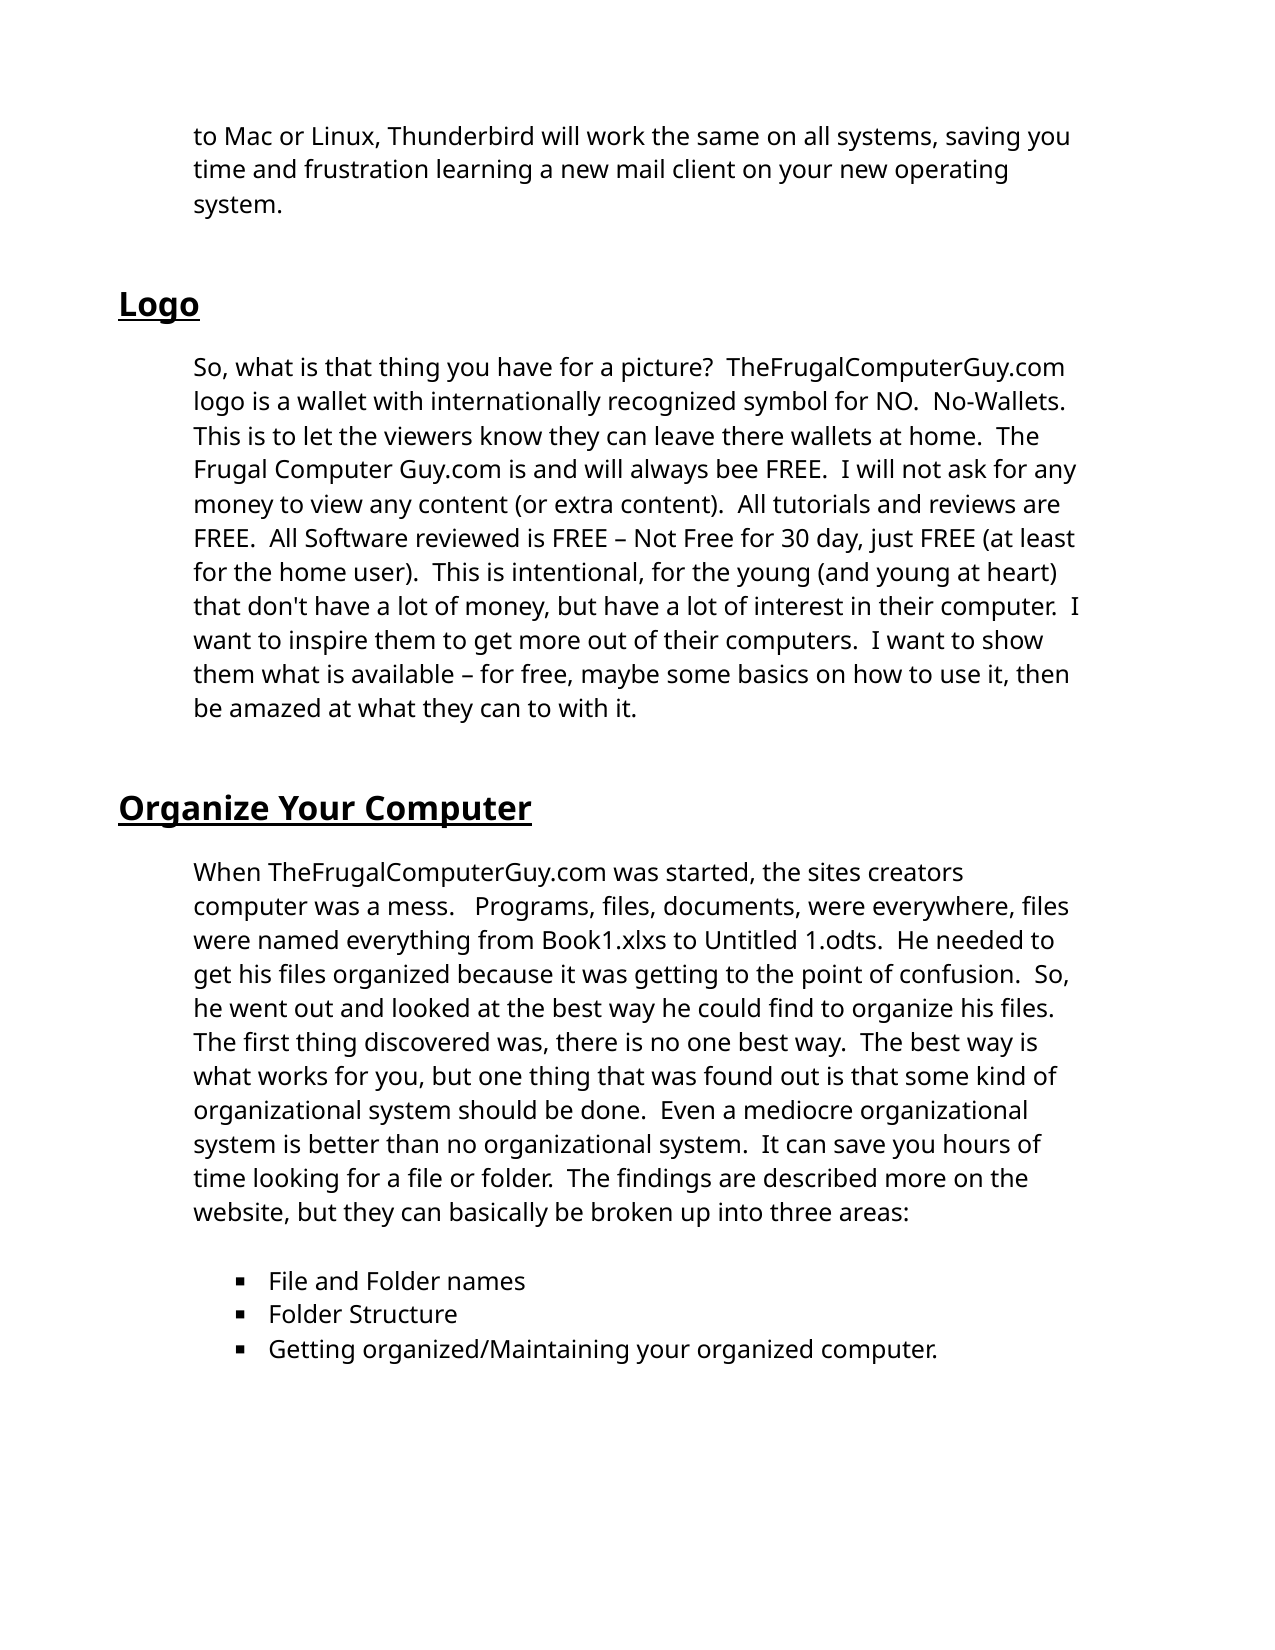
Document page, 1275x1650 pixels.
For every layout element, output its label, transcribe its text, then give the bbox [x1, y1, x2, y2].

text When TheFrugalComputerGuy.com was started, the sites creators computer was a mess. Programs, files, documents, were everywhere, files were named everything from Book1.xlxs to Untitled 1.odts. He needed to get his files organized because it was getting to the point of confusion. So, he went out and looked at the best way he could find to organize his files. The first thing discovered was, there is no one best way. The best way is what works for you, but one thing that was found out is that some kind of organizational system should be done. Even a mediocre organizational system is better than no organizational system. It can save you hours of time looking for a file or folder. The findings are described more on the website, but they can basically be broken up into three areas: [193, 854, 1082, 1229]
subtitle Organize Your Computer [118, 785, 1157, 830]
list Getting organized/Maintaining your organized computer. [231, 1331, 1157, 1365]
list Folder Structure [231, 1297, 1157, 1331]
text to Mac or Linux, Thunderbird will work the same on all systems, saving you time and frustration learning a new mail client on your new operating system. [193, 118, 1082, 220]
text So, what is that thing you have for a picture? TheFrugalComputerGuy.com logo is a wallet with internationally recognized symbol for NO. No-Wallets. This is to let the viewers know they can leave there wallets at home. The Frugal Computer Guy.com is and will always bee FREE. I will not ask for any money to view any content (or extra content). All tutorials and reviews are FREE. All Software reviewed is FREE – Not Free for 30 day, just FREE (at least for the home user). This is intentional, for the young (and young at heart) that don't have a lot of money, but have a lot of interest in their computer. I want to inspire them to get more out of their computers. I want to show them what is available – for free, maybe some basics on how to use it, then be amazed at what they can to with it. [193, 350, 1082, 725]
subtitle Logo [118, 280, 1157, 326]
list File and Folder names [231, 1263, 1157, 1297]
